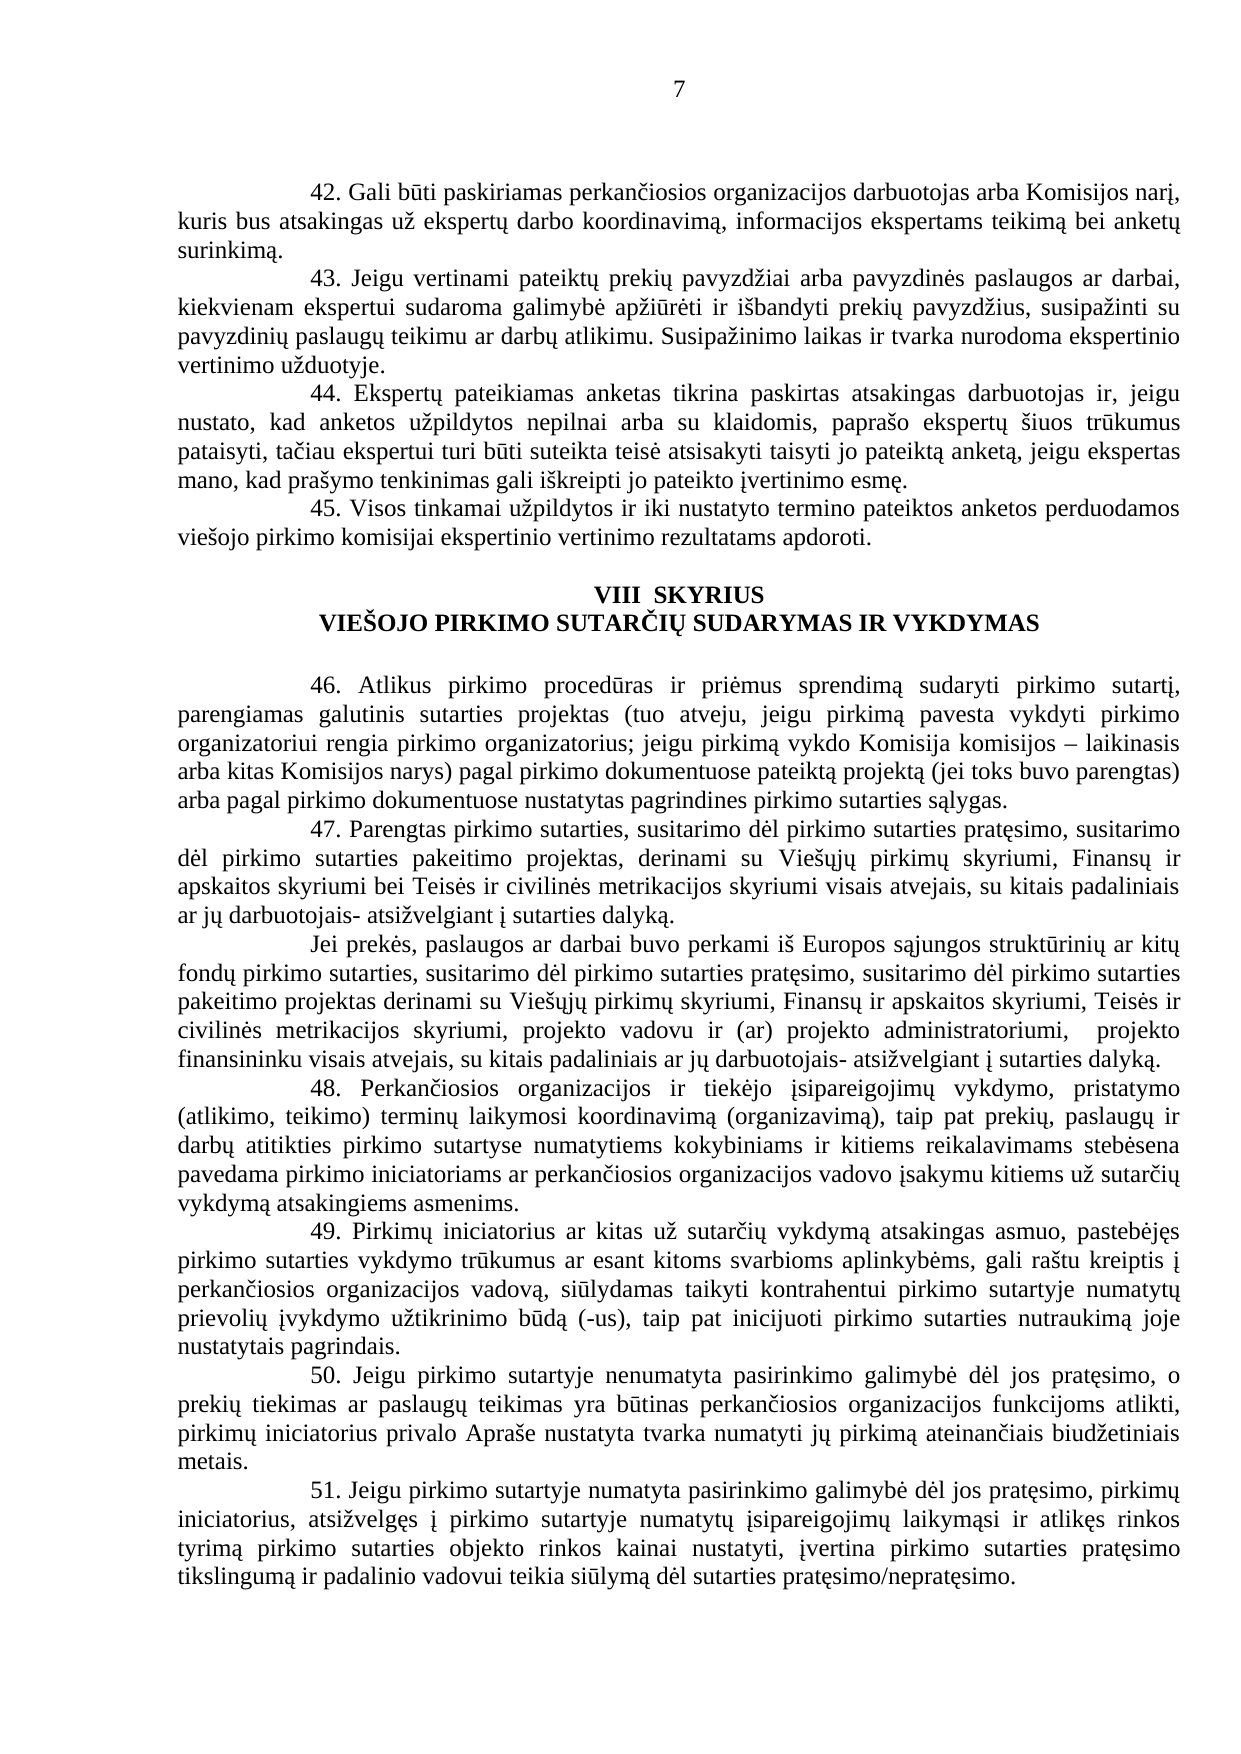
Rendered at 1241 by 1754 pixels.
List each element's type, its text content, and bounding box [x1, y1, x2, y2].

text 44. Ekspertų pateikiamas anketas tikrina paskirtas atsakingas darbuotojas ir, jeigu nustato, kad anketos užpildytos nepilnai arba su klaidomis, paprašo ekspertų šiuos trūkumus pataisyti, tačiau ekspertui turi būti suteikta teisė atsisakyti taisyti jo pateiktą anketą, jeigu ekspertas mano, kad prašymo tenkinimas gali iškreipti jo pateikto įvertinimo esmę. [177, 378, 1181, 493]
text 51. Jeigu pirkimo sutartyje numatyta pasirinkimo galimybė dėl jos pratęsimo, pirkimų iniciatorius, atsižvelgęs į pirkimo sutartyje numatytų įsipareigojimų laikymąsi ir atlikęs rinkos tyrimą pirkimo sutarties objekto rinkos kainai nustatyti, įvertina pirkimo sutarties pratęsimo tikslingumą ir padalinio vadovui teikia siūlymą dėl sutarties pratęsimo/nepratęsimo. [177, 1475, 1181, 1590]
text 49. Pirkimų iniciatorius ar kitas už sutarčių vykdymą atsakingas asmuo, pastebėjęs pirkimo sutarties vykdymo trūkumus ar esant kitoms svarbioms aplinkybėms, gali raštu kreiptis į perkančiosios organizacijos vadovą, siūlydamas taikyti kontrahentui pirkimo sutartyje numatytų prievolių įvykdymo užtikrinimo būdą (-us), taip pat inicijuoti pirkimo sutarties nutraukimą joje nustatytais pagrindais. [177, 1216, 1181, 1360]
text VIEŠOJO PIRKIMO SUTARČIŲ SUDARYMAS IR VYKDYMAS [177, 608, 1181, 637]
text Jei prekės, paslaugos ar darbai buvo perkami iš Europos sąjungos struktūrinių ar kitų fondų pirkimo sutarties, susitarimo dėl pirkimo sutarties pratęsimo, susitarimo dėl pirkimo sutarties pakeitimo projektas derinami su Viešųjų pirkimų skyriumi, Finansų ir apskaitos skyriumi, Teisės ir civilinės metrikacijos skyriumi, projekto vadovu ir (ar) projekto administratoriumi, projekto finansininku visais atvejais, su kitais padaliniais ar jų darbuotojais- atsižvelgiant į sutarties dalyką. [177, 929, 1181, 1073]
text 45. Visos tinkamai užpildytos ir iki nustatyto termino pateiktos anketos perduodamos viešojo pirkimo komisijai ekspertinio vertinimo rezultatams apdoroti. [177, 493, 1181, 551]
text 42. Gali būti paskiriamas perkančiosios organizacijos darbuotojas arba Komisijos narį, kuris bus atsakingas už ekspertų darbo koordinavimą, informacijos ekspertams teikimą bei anketų surinkimą. [177, 177, 1181, 263]
text 50. Jeigu pirkimo sutartyje nenumatyta pasirinkimo galimybė dėl jos pratęsimo, o prekių tiekimas ar paslaugų teikimas yra būtinas perkančiosios organizacijos funkcijoms atlikti, pirkimų iniciatorius privalo Apraše nustatyta tvarka numatyti jų pirkimą ateinančiais biudžetiniais metais. [177, 1360, 1181, 1475]
text 43. Jeigu vertinami pateiktų prekių pavyzdžiai arba pavyzdinės paslaugos ar darbai, kiekvienam ekspertui sudaroma galimybė apžiūrėti ir išbandyti prekių pavyzdžius, susipažinti su pavyzdinių paslaugų teikimu ar darbų atlikimu. Susipažinimo laikas ir tvarka nurodoma ekspertinio vertinimo užduotyje. [177, 263, 1181, 378]
text 48. Perkančiosios organizacijos ir tiekėjo įsipareigojimų vykdymo, pristatymo (atlikimo, teikimo) terminų laikymosi koordinavimą (organizavimą), taip pat prekių, paslaugų ir darbų atitikties pirkimo sutartyse numatytiems kokybiniams ir kitiems reikalavimams stebėsena pavedama pirkimo iniciatoriams ar perkančiosios organizacijos vadovo įsakymu kitiems už sutarčių vykdymą atsakingiems asmenims. [177, 1073, 1181, 1216]
text 47. Parengtas pirkimo sutarties, susitarimo dėl pirkimo sutarties pratęsimo, susitarimo dėl pirkimo sutarties pakeitimo projektas, derinami su Viešųjų pirkimų skyriumi, Finansų ir apskaitos skyriumi bei Teisės ir civilinės metrikacijos skyriumi visais atvejais, su kitais padaliniais ar jų darbuotojais- atsižvelgiant į sutarties dalyką. [177, 814, 1181, 929]
text 46. Atlikus pirkimo procedūras ir priėmus sprendimą sudaryti pirkimo sutartį, parengiamas galutinis sutarties projektas (tuo atveju, jeigu pirkimą pavesta vykdyti pirkimo organizatoriui rengia pirkimo organizatorius; jeigu pirkimą vykdo Komisija komisijos – laikinasis arba kitas Komisijos narys) pagal pirkimo dokumentuose pateiktą projektą (jei toks buvo parengtas) arba pagal pirkimo dokumentuose nustatytas pagrindines pirkimo sutarties sąlygas. [177, 670, 1181, 814]
text VIII SKYRIUS [177, 580, 1181, 608]
